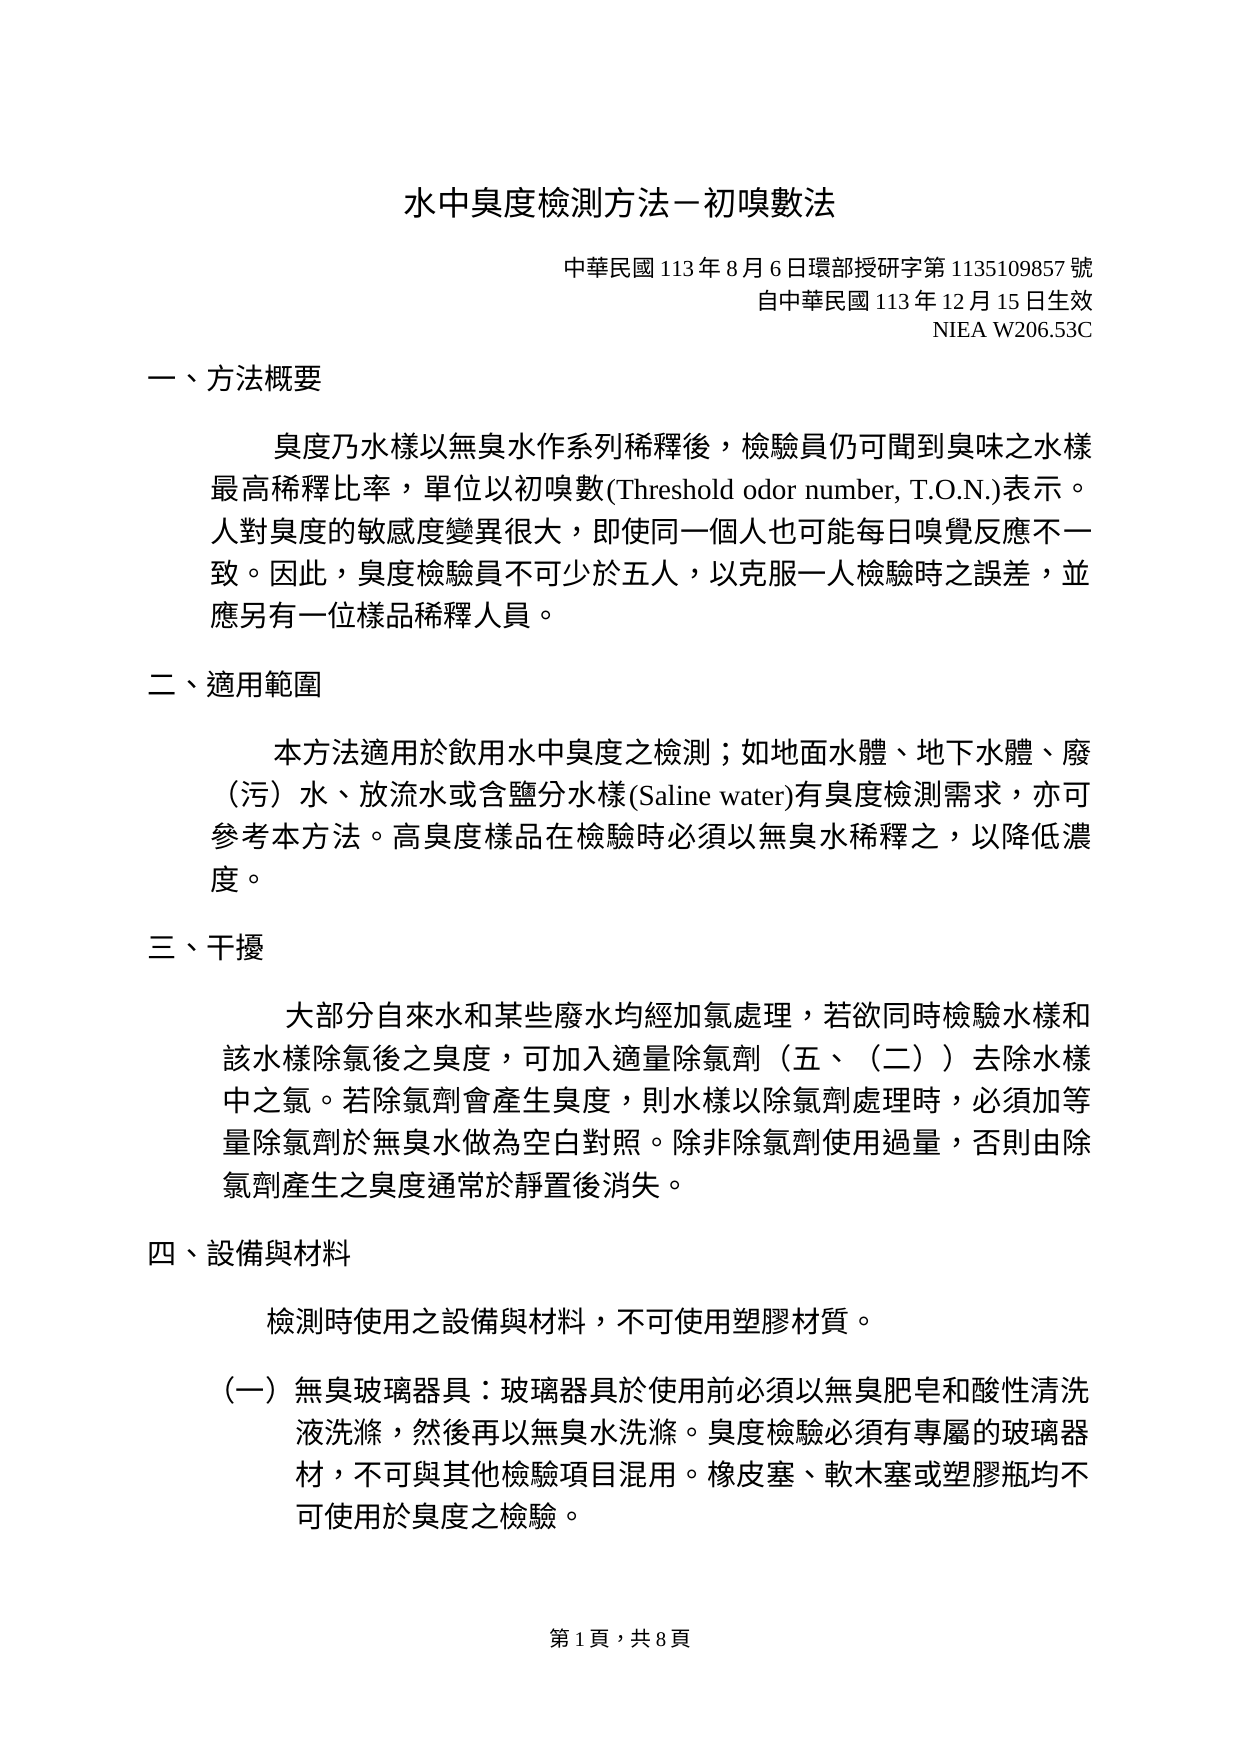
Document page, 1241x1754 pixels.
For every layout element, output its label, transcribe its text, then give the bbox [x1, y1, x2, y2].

subtitle 三、干擾 [148, 925, 1092, 967]
text 大部分自來水和某些廢水均經加氯處理，若欲同時檢驗水樣和該水樣除氯後之臭度，可加入適量除氯劑（五、（二））去除水樣中之氯。若除氯劑會產生臭度，則水樣以除氯劑處理時，必須加等量除氯劑於無臭水做為空白對照。除非除氯劑使用過量，否則由除氯劑產生之臭度通常於靜置後消失。 [223, 993, 1092, 1204]
text 自中華民國113年12月15日生效 [148, 283, 1092, 316]
subtitle 四、設備與材料 [148, 1231, 1092, 1273]
subtitle 二、適用範圍 [148, 661, 1092, 703]
text 中華民國113年8月6日環部授研字第1135109857號 [148, 249, 1092, 283]
text NIEA W206.53C [148, 316, 1092, 342]
subtitle 檢測時使用之設備與材料，不可使用塑膠材質。 [266, 1299, 1092, 1341]
text 水中臭度檢測方法－初嗅數法 [148, 177, 1092, 225]
subtitle 一、方法概要 [148, 355, 1092, 398]
text （一）無臭玻璃器具：玻璃器具於使用前必須以無臭肥皂和酸性清洗液洗滌，然後再以無臭水洗滌。臭度檢驗必須有專屬的玻璃器材，不可與其他檢驗項目混用。橡皮塞、軟木塞或塑膠瓶均不可使用於臭度之檢驗。 [206, 1367, 1092, 1536]
text 本方法適用於飲用水中臭度之檢測；如地面水體、地下水體、廢（污）水、放流水或含鹽分水樣(Saline water)有臭度檢測需求，亦可參考本方法。高臭度樣品在檢驗時必須以無臭水稀釋之，以降低濃度。 [210, 729, 1092, 899]
text 臭度乃水樣以無臭水作系列稀釋後，檢驗員仍可聞到臭味之水樣最高稀釋比率，單位以初嗅數(Threshold odor number, T.O.N.)表示。人對臭度的敏感度變異很大，即使同一個人也可能每日嗅覺反應不一致。因此，臭度檢驗員不可少於五人，以克服一人檢驗時之誤差，並應另有一位樣品稀釋人員。 [210, 424, 1092, 635]
